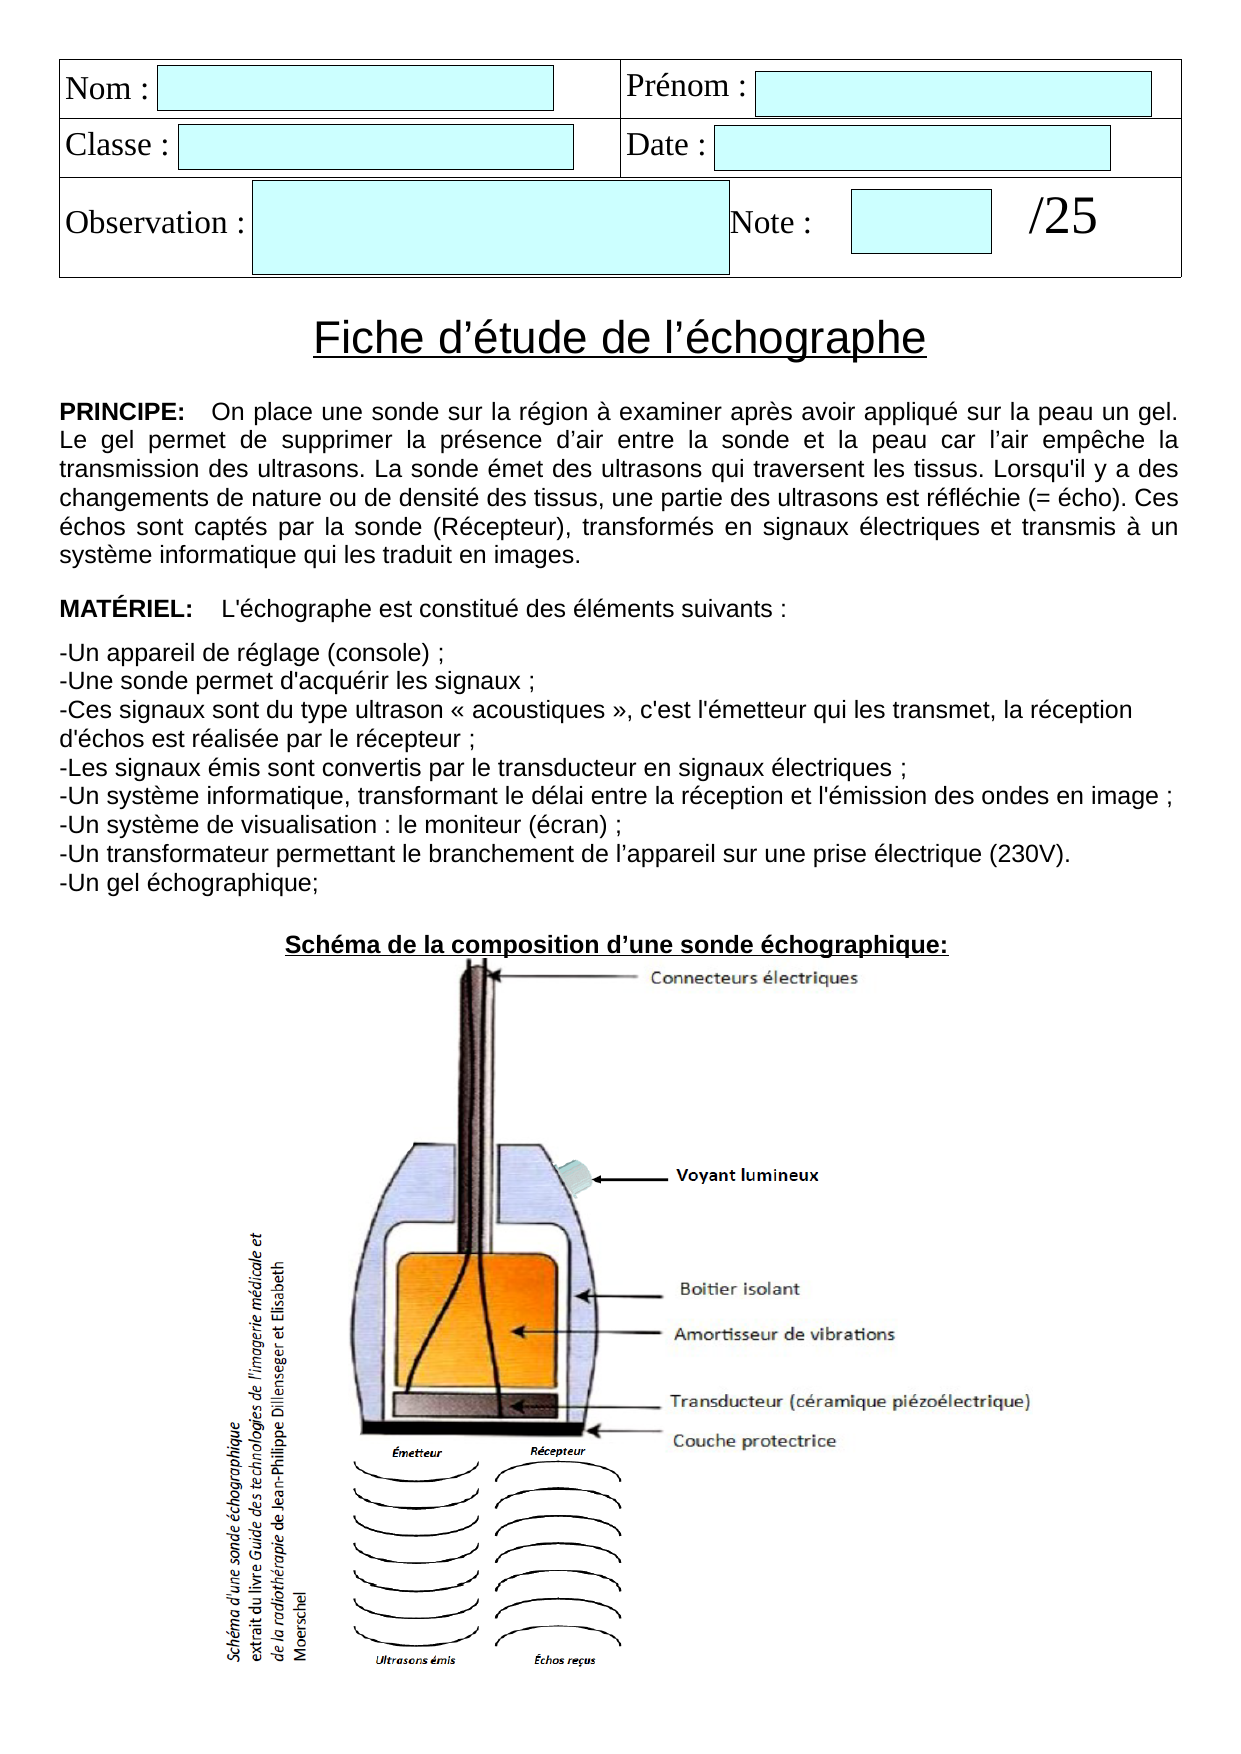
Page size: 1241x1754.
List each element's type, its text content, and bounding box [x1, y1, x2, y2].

table_header Prénom : [621, 60, 1181, 118]
text Schéma de la composition d’une sonde échographique: [59, 930, 1181, 958]
text MATÉRIEL: L'échographe est constitué des éléments suivants : [59, 594, 1181, 623]
text -Un appareil de réglage (console) ; [59, 637, 1181, 666]
text -Un transformateur permettant le branchement de l’appareil sur une prise électrique (230V). [59, 839, 1181, 867]
table_header Nom : [60, 60, 620, 118]
text -Un système de visualisation : le moniteur (écran) ; [59, 810, 1181, 839]
text -Un gel échographique; [59, 867, 1181, 896]
text PRINCIPE: On place une sonde sur la région à examiner après avoir appliqué sur la peau un gel. Le gel permet de supprimer la présence d’air entre la sonde et la peau car l’air empêche la transmission des ultrasons. La sonde émet des ultrasons qui traversent les tissus. Lorsqu'il y a des changements de nature ou de densité des tissus, une partie des ultrasons est réfléchie (= écho). Ces échos sont captés par la sonde (Récepteur), transformés en signaux électriques et transmis à un système informatique qui les traduit en images. [59, 396, 1181, 569]
table_cell Classe : [60, 119, 620, 177]
text -Une sonde permet d'acquérir les signaux ; [59, 666, 1181, 695]
table_cell Date : [621, 119, 1181, 177]
text -Ces signaux sont du type ultrason « acoustiques », c'est l'émetteur qui les transmet, la réception d'échos est réalisée par le récepteur ; [59, 695, 1181, 752]
table_cell Observation : Note : /25 [60, 178, 1181, 277]
text -Un système informatique, transformant le délai entre la réception et l'émission des ondes en image ; [59, 781, 1181, 810]
text -Les signaux émis sont convertis par le transducteur en signaux électriques ; [59, 752, 1181, 781]
text Fiche d’étude de l’échographe [59, 310, 1181, 363]
